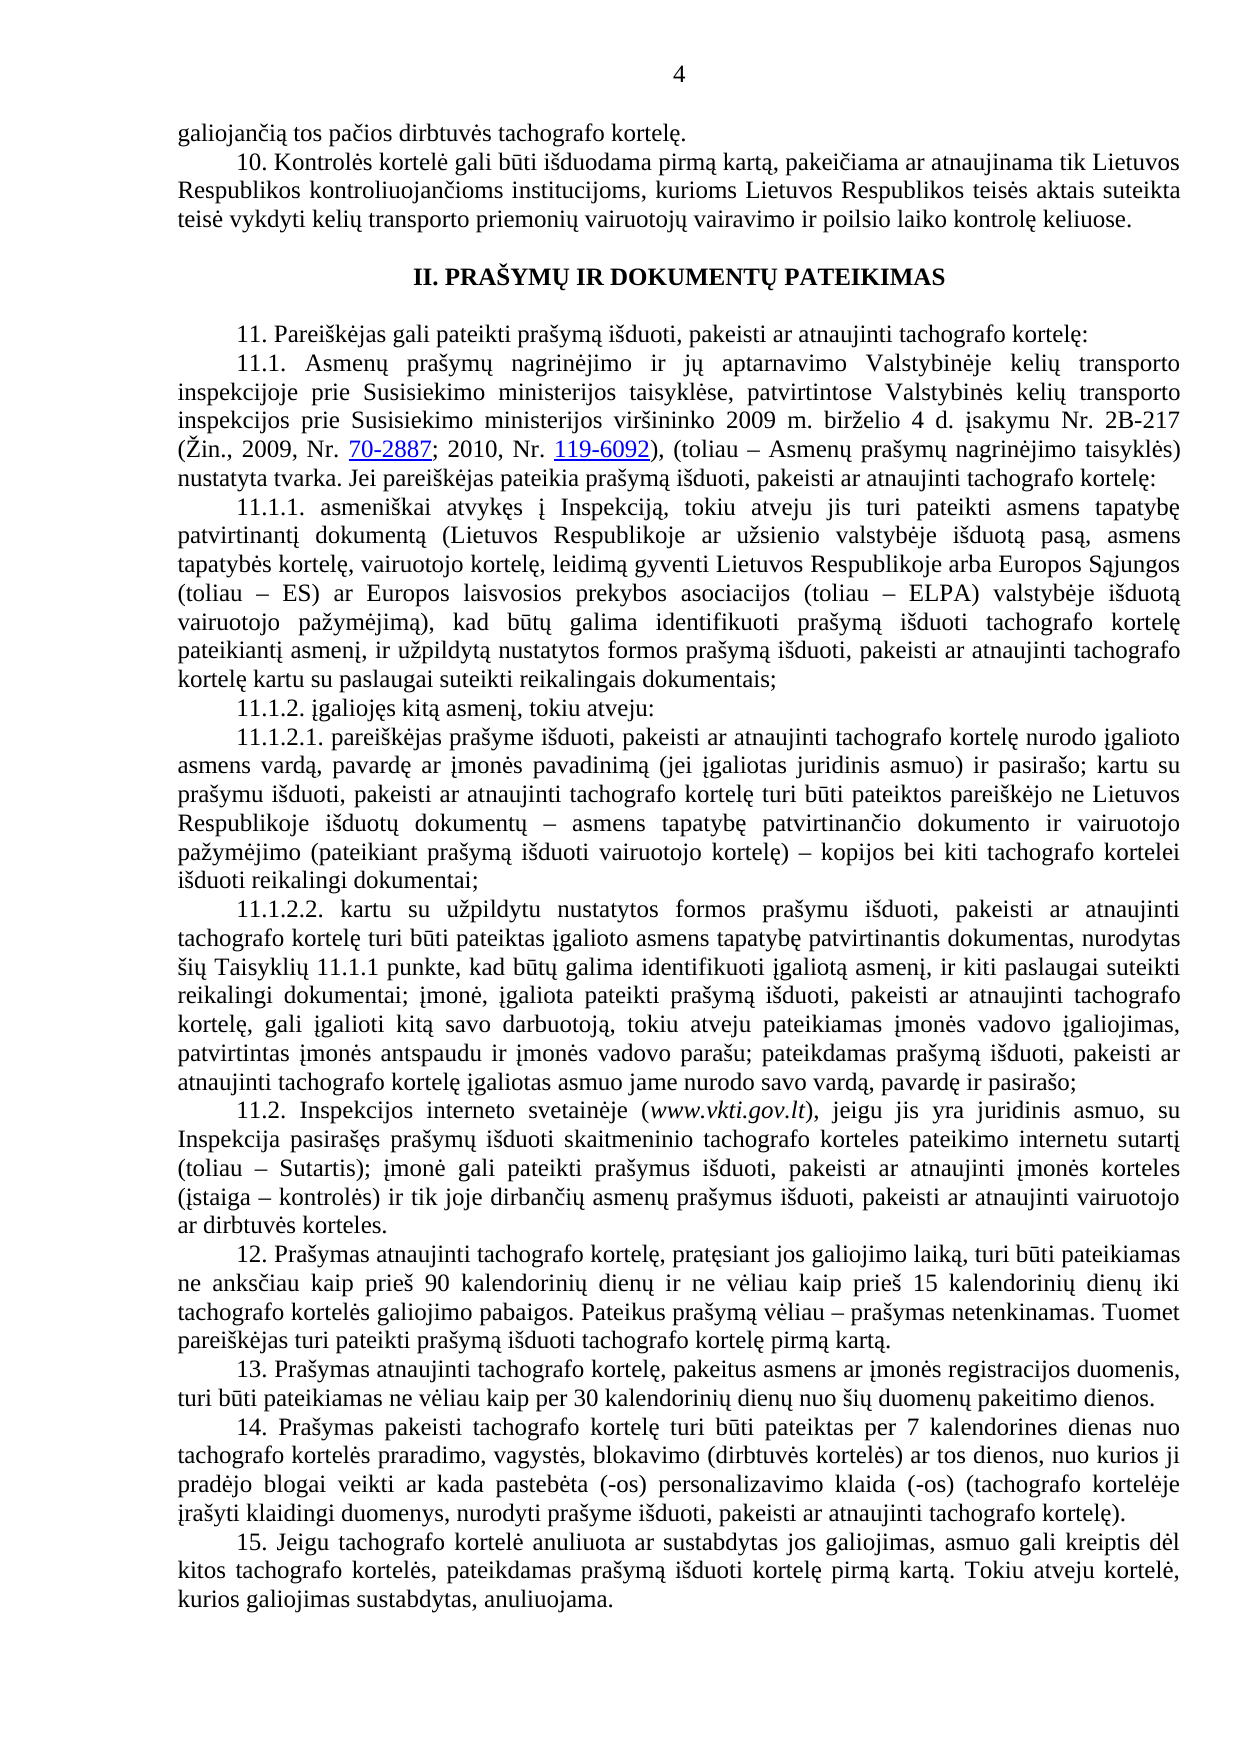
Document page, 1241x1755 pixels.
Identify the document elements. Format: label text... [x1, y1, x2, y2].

text 11.1.2.2. kartu su užpildytu nustatytos formos prašymu išduoti, pakeisti ar atnaujinti tachografo kortelę turi būti pateiktas įgalioto asmens tapatybę patvirtinantis dokumentas, nurodytas šių Taisyklių 11.1.1 punkte, kad būtų galima identifikuoti įgaliotą asmenį, ir kiti paslaugai suteikti reikalingi dokumentai; įmonė, įgaliota pateikti prašymą išduoti, pakeisti ar atnaujinti tachografo kortelę, gali įgalioti kitą savo darbuotoją, tokiu atveju pateikiamas įmonės vadovo įgaliojimas, patvirtintas įmonės antspaudu ir įmonės vadovo parašu; pateikdamas prašymą išduoti, pakeisti ar atnaujinti tachografo kortelę įgaliotas asmuo jame nurodo savo vardą, pavardę ir pasirašo; [177, 894, 1181, 1096]
text 11.1.2. įgaliojęs kitą asmenį, tokiu atveju: [177, 693, 1181, 722]
text 13. Prašymas atnaujinti tachografo kortelę, pakeitus asmens ar įmonės registracijos duomenis, turi būti pateikiamas ne vėliau kaip per 30 kalendorinių dienų nuo šių duomenų pakeitimo dienos. [177, 1354, 1181, 1412]
text 11.2. Inspekcijos interneto svetainėje (www.vkti.gov.lt), jeigu jis yra juridinis asmuo, su Inspekcija pasirašęs prašymų išduoti skaitmeninio tachografo korteles pateikimo internetu sutartį (toliau – Sutartis); įmonė gali pateikti prašymus išduoti, pakeisti ar atnaujinti įmonės korteles (įstaiga – kontrolės) ir tik joje dirbančių asmenų prašymus išduoti, pakeisti ar atnaujinti vairuotojo ar dirbtuvės korteles. [177, 1096, 1181, 1239]
text II. PRAŠYMŲ IR DOKUMENTŲ PATEIKIMAS [177, 262, 1181, 291]
text 12. Prašymas atnaujinti tachografo kortelę, pratęsiant jos galiojimo laiką, turi būti pateikiamas ne anksčiau kaip prieš 90 kalendorinių dienų ir ne vėliau kaip prieš 15 kalendorinių dienų iki tachografo kortelės galiojimo pabaigos. Pateikus prašymą vėliau – prašymas netenkinamas. Tuomet pareiškėjas turi pateikti prašymą išduoti tachografo kortelę pirmą kartą. [177, 1239, 1181, 1354]
text 10. Kontrolės kortelė gali būti išduodama pirmą kartą, pakeičiama ar atnaujinama tik Lietuvos Respublikos kontroliuojančioms institucijoms, kurioms Lietuvos Respublikos teisės aktais suteikta teisė vykdyti kelių transporto priemonių vairuotojų vairavimo ir poilsio laiko kontrolę keliuose. [177, 147, 1181, 233]
text 11.1. Asmenų prašymų nagrinėjimo ir jų aptarnavimo Valstybinėje kelių transporto inspekcijoje prie Susisiekimo ministerijos taisyklėse, patvirtintose Valstybinės kelių transporto inspekcijos prie Susisiekimo ministerijos viršininko 2009 m. birželio 4 d. įsakymu Nr. 2B-217 (Žin., 2009, Nr. 70-2887; 2010, Nr. 119-6092), (toliau – Asmenų prašymų nagrinėjimo taisyklės) nustatyta tvarka. Jei pareiškėjas pateikia prašymą išduoti, pakeisti ar atnaujinti tachografo kortelę: [177, 348, 1181, 492]
text 15. Jeigu tachografo kortelė anuliuota ar sustabdytas jos galiojimas, asmuo gali kreiptis dėl kitos tachografo kortelės, pateikdamas prašymą išduoti kortelę pirmą kartą. Tokiu atveju kortelė, kurios galiojimas sustabdytas, anuliuojama. [177, 1527, 1181, 1613]
text galiojančią tos pačios dirbtuvės tachografo kortelę. [177, 118, 1181, 147]
text 11. Pareiškėjas gali pateikti prašymą išduoti, pakeisti ar atnaujinti tachografo kortelę: [177, 319, 1181, 348]
text 14. Prašymas pakeisti tachografo kortelę turi būti pateiktas per 7 kalendorines dienas nuo tachografo kortelės praradimo, vagystės, blokavimo (dirbtuvės kortelės) ar tos dienos, nuo kurios ji pradėjo blogai veikti ar kada pastebėta (-os) personalizavimo klaida (-os) (tachografo kortelėje įrašyti klaidingi duomenys, nurodyti prašyme išduoti, pakeisti ar atnaujinti tachografo kortelę). [177, 1412, 1181, 1527]
text 11.1.1. asmeniškai atvykęs į Inspekciją, tokiu atveju jis turi pateikti asmens tapatybę patvirtinantį dokumentą (Lietuvos Respublikoje ar užsienio valstybėje išduotą pasą, asmens tapatybės kortelę, vairuotojo kortelę, leidimą gyventi Lietuvos Respublikoje arba Europos Sąjungos (toliau – ES) ar Europos laisvosios prekybos asociacijos (toliau – ELPA) valstybėje išduotą vairuotojo pažymėjimą), kad būtų galima identifikuoti prašymą išduoti tachografo kortelę pateikiantį asmenį, ir užpildytą nustatytos formos prašymą išduoti, pakeisti ar atnaujinti tachografo kortelę kartu su paslaugai suteikti reikalingais dokumentais; [177, 492, 1181, 693]
text 11.1.2.1. pareiškėjas prašyme išduoti, pakeisti ar atnaujinti tachografo kortelę nurodo įgalioto asmens vardą, pavardę ar įmonės pavadinimą (jei įgaliotas juridinis asmuo) ir pasirašo; kartu su prašymu išduoti, pakeisti ar atnaujinti tachografo kortelę turi būti pateiktos pareiškėjo ne Lietuvos Respublikoje išduotų dokumentų – asmens tapatybę patvirtinančio dokumento ir vairuotojo pažymėjimo (pateikiant prašymą išduoti vairuotojo kortelę) – kopijos bei kiti tachografo kortelei išduoti reikalingi dokumentai; [177, 722, 1181, 894]
